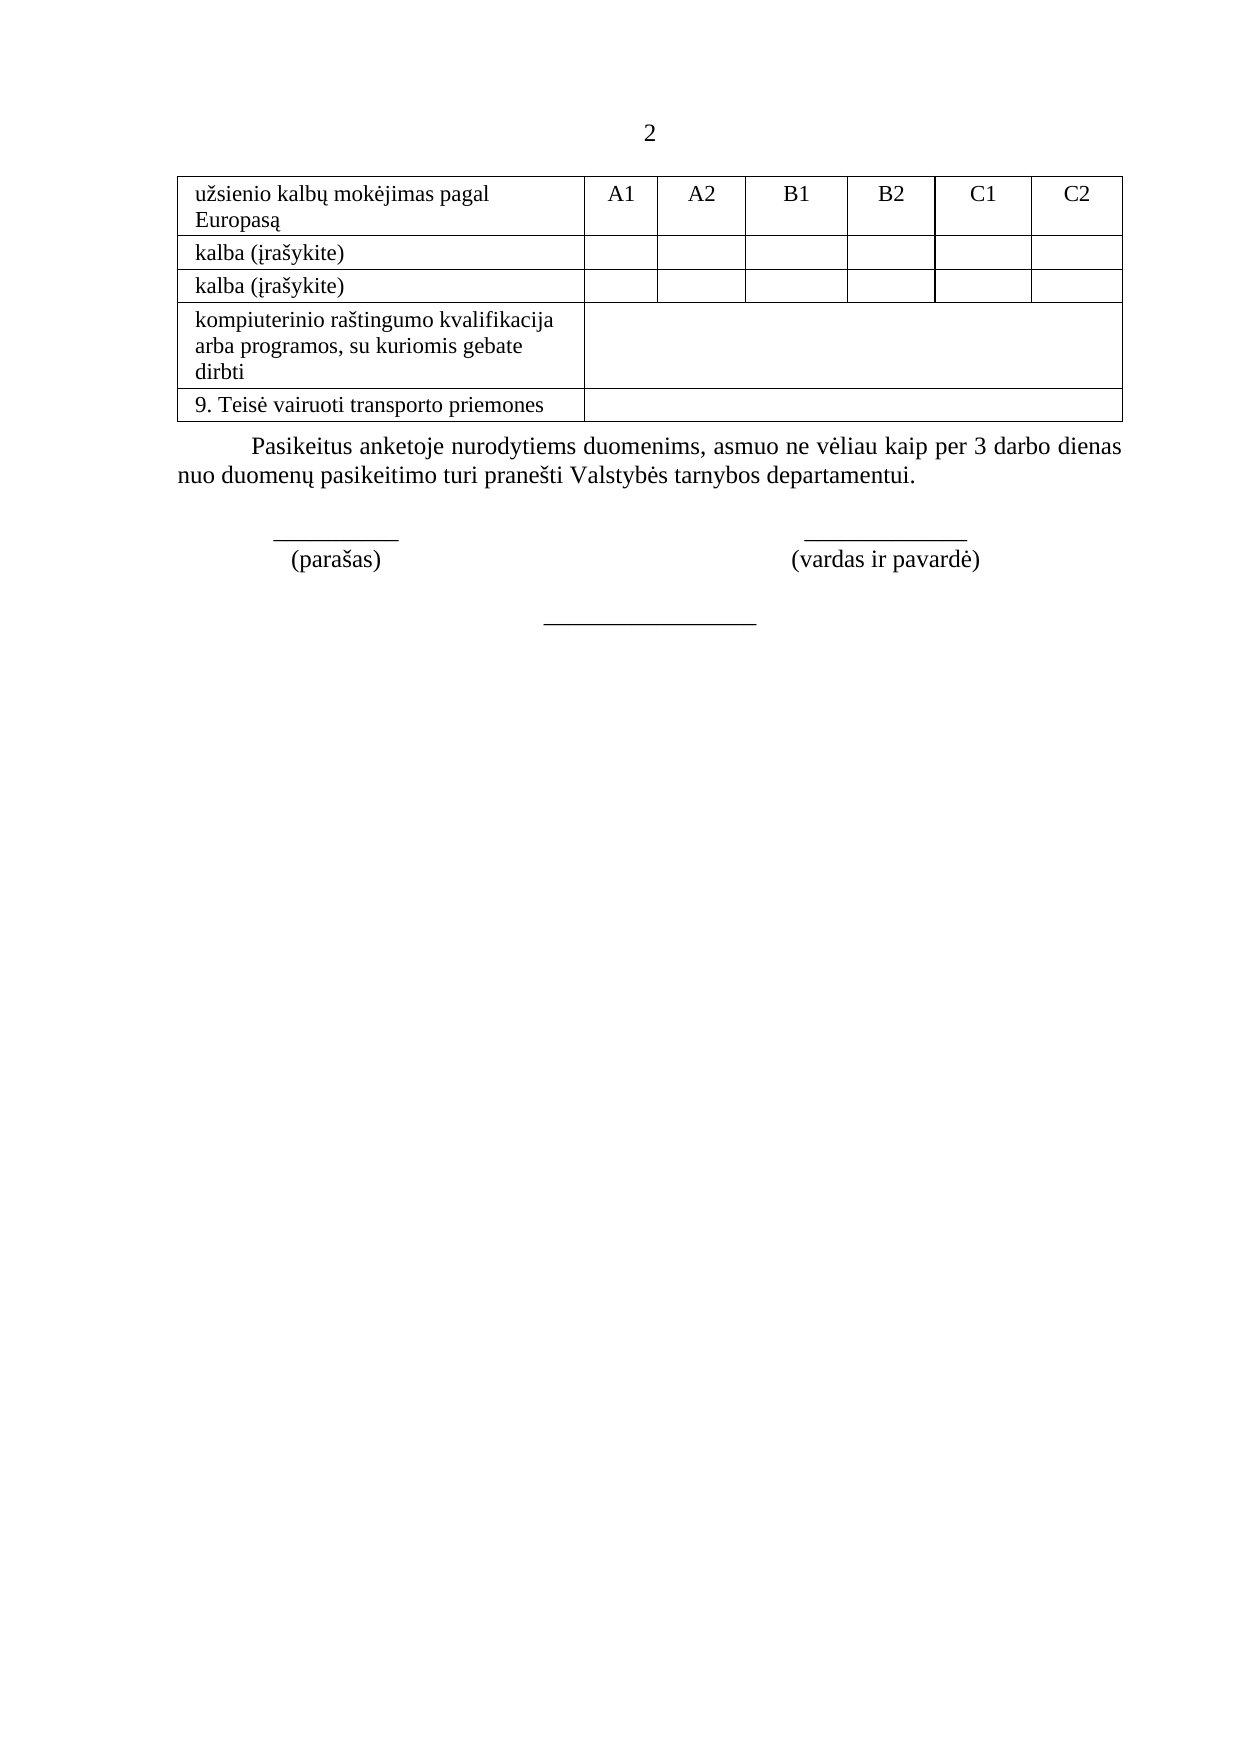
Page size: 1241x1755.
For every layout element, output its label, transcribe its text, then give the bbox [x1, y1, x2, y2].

table_cell [585, 303, 1122, 388]
table_cell [746, 236, 847, 268]
table_cell [746, 270, 847, 302]
table_cell [936, 270, 1031, 302]
table_cell C1 [936, 177, 1031, 235]
table_cell [1032, 270, 1122, 302]
table_cell [658, 270, 745, 302]
table_cell [848, 236, 934, 268]
table_cell [848, 270, 934, 302]
table_cell [585, 236, 657, 268]
table_header _____________ (vardas ir pavardė) [649, 515, 1122, 573]
table_cell B1 [746, 177, 847, 235]
table_cell kompiuterinio raštingumo kvalifikacija arba programos, su kuriomis gebate dirbti [178, 303, 584, 388]
table_header [494, 515, 649, 573]
table_cell [658, 236, 745, 268]
table_cell [585, 389, 1122, 421]
table_cell 9. Teisė vairuoti transporto priemones [178, 389, 584, 421]
table_cell A2 [658, 177, 745, 235]
table_cell užsienio kalbų mokėjimas pagal Europasą [178, 177, 584, 235]
table_header __________ (parašas) [177, 515, 494, 573]
text Pasikeitus anketoje nurodytiems duomenims, asmuo ne vėliau kaip per 3 darbo dienas nuo duomenų pasikeitimo turi pranešti Valstybės tarnybos departamentui. [177, 431, 1122, 489]
table_cell [585, 270, 657, 302]
table_cell B2 [848, 177, 934, 235]
table_cell A1 [585, 177, 657, 235]
text _________________ [177, 599, 1122, 628]
table_cell kalba (įrašykite) [178, 270, 584, 302]
table_cell [1032, 236, 1122, 268]
table_cell C2 [1032, 177, 1122, 235]
table_cell kalba (įrašykite) [178, 236, 584, 268]
table_cell [936, 236, 1031, 268]
